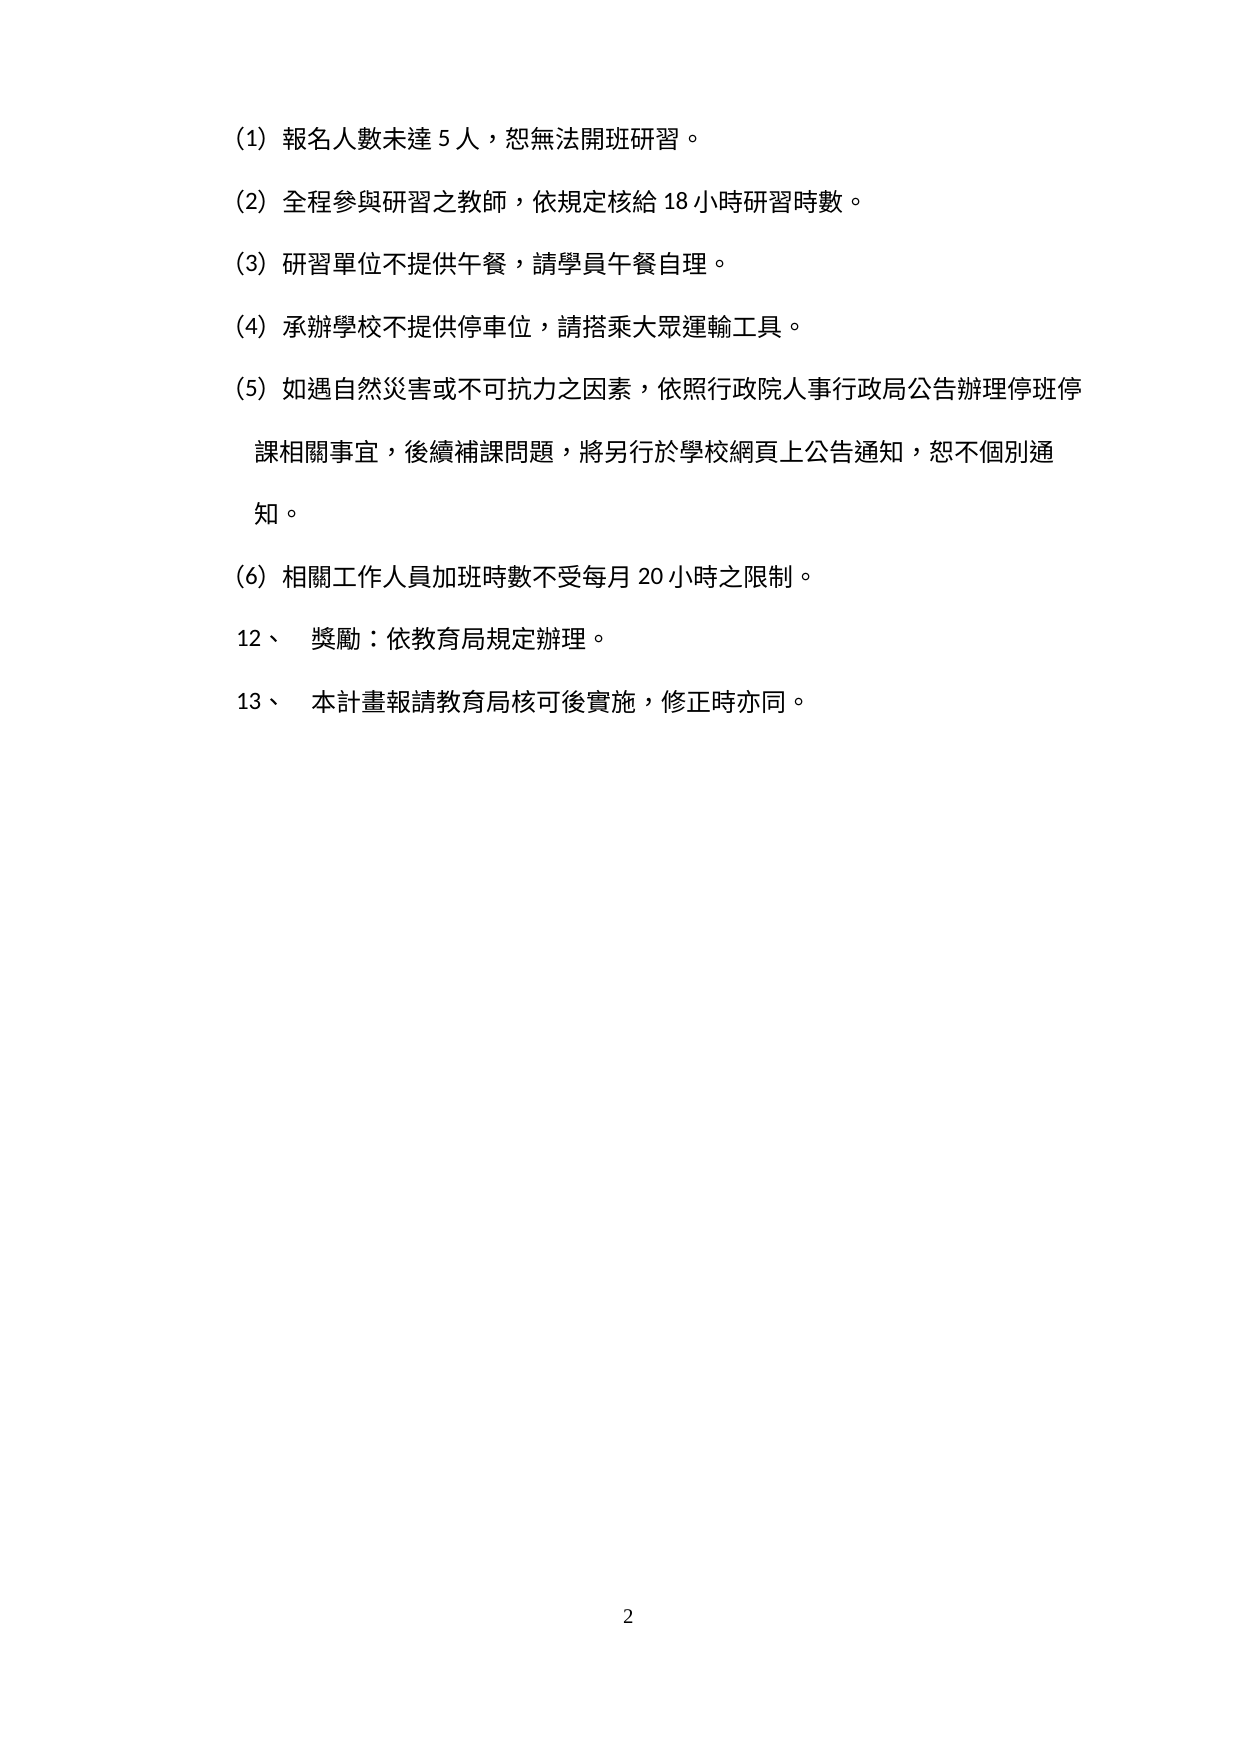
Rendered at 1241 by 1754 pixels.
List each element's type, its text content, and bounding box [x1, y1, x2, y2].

text 課相關事宜，後續補課問題，將另行於學校網頁上公告通知，恕不個別通 [220, 409, 1125, 471]
list 報名人數未達5人，恕無法開班研習。 [181, 96, 1125, 159]
list 承辦學校不提供停車位，請搭乘大眾運輸工具。 [181, 284, 1125, 346]
list 全程參與研習之教師，依規定核給18小時研習時數。 [181, 159, 1125, 221]
list 本計畫報請教育局核可後實施，修正時亦同。 [236, 659, 1125, 721]
list 研習單位不提供午餐，請學員午餐自理。 [181, 221, 1125, 284]
list 相關工作人員加班時數不受每月20小時之限制。 [181, 534, 1125, 596]
text 知。 [220, 471, 1125, 534]
list 如遇自然災害或不可抗力之因素，依照行政院人事行政局公告辦理停班停 [181, 346, 1125, 409]
list 獎勵：依教育局規定辦理。 [236, 596, 1125, 659]
